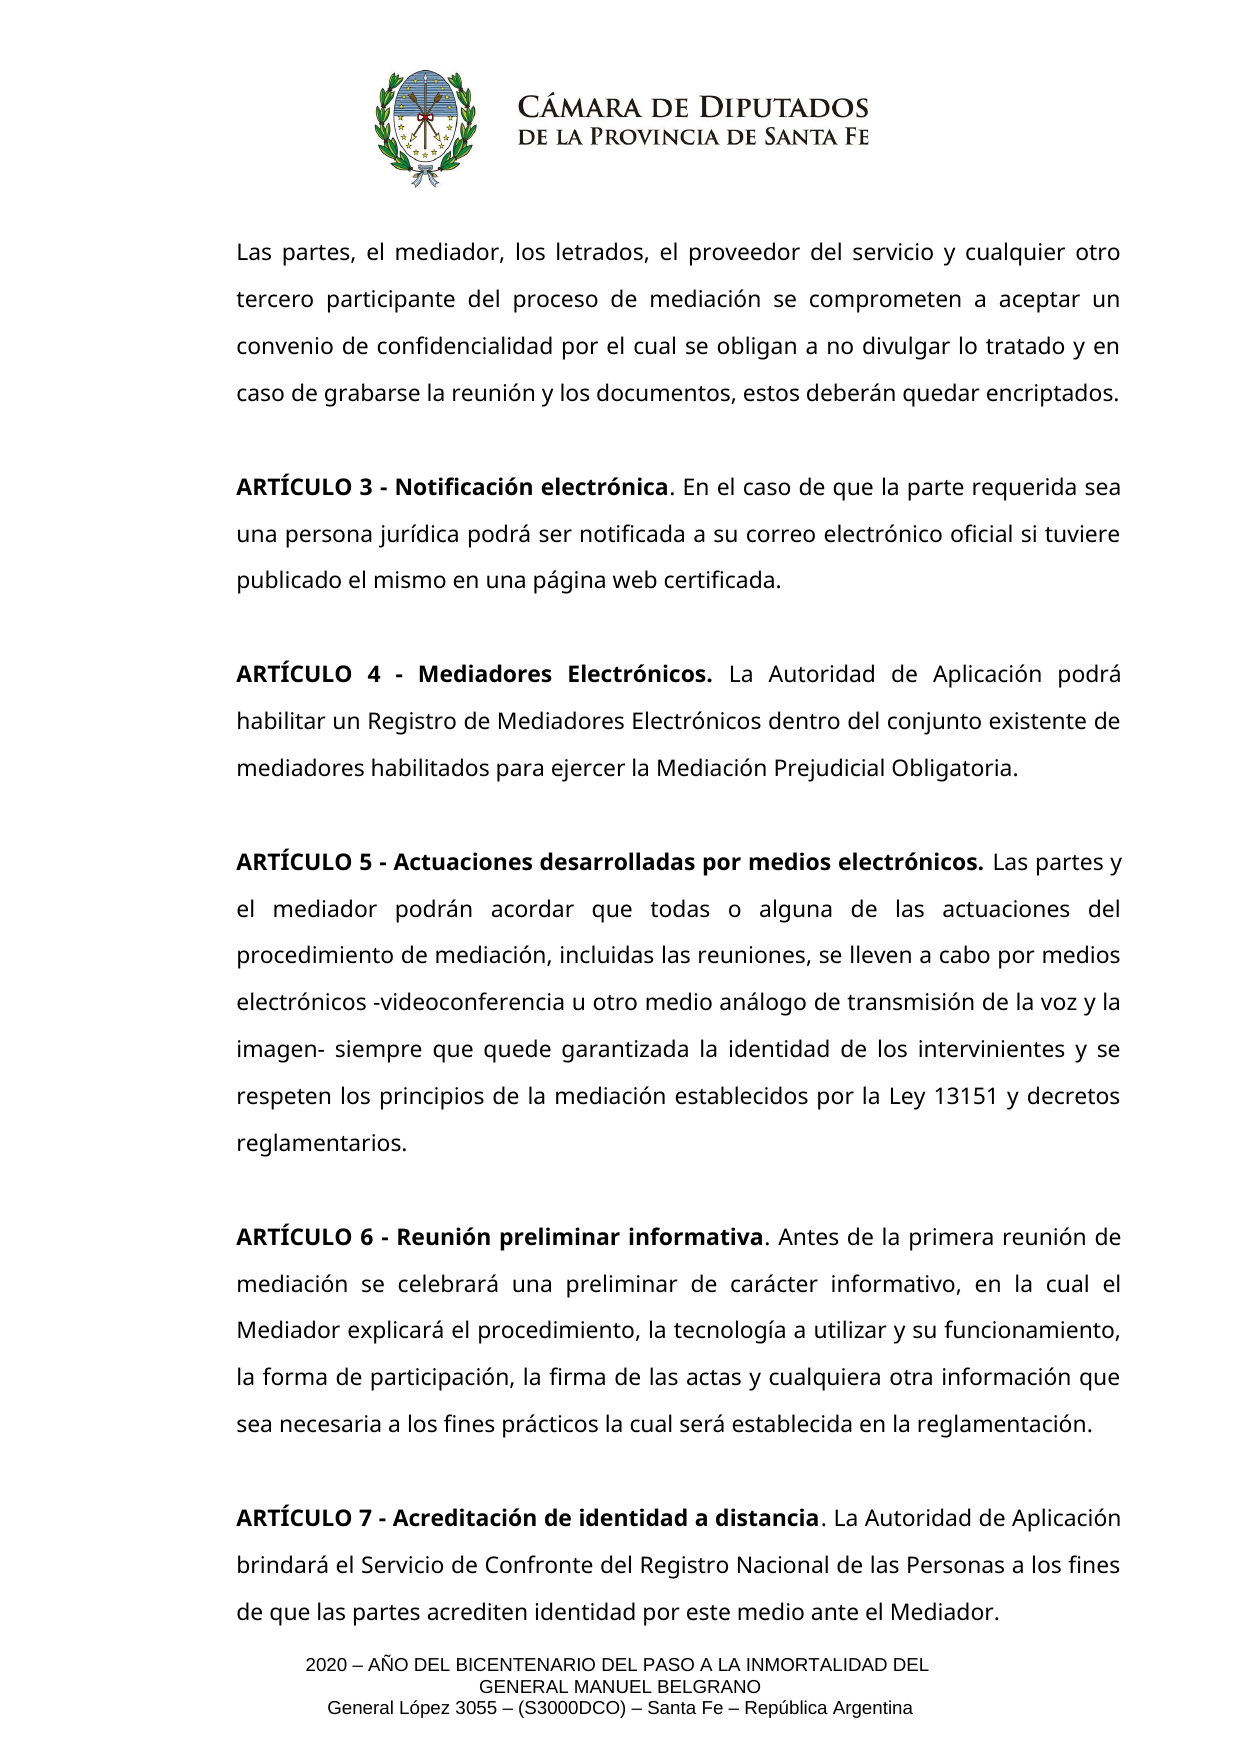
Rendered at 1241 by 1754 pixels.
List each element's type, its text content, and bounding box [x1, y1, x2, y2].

text ARTÍCULO 6 - Reunión preliminar informativa. Antes de la primera reunión de mediación se celebrará una preliminar de carácter informativo, en la cual el Mediador explicará el procedimiento, la tecnología a utilizar y su funcionamiento, la forma de participación, la firma de las actas y cualquiera otra información que sea necesaria a los fines prácticos la cual será establecida en la reglamentación. [236, 1221, 1122, 1439]
text ARTÍCULO 4 - Mediadores Electrónicos. La Autoridad de Aplicación podrá habilitar un Registro de Mediadores Electrónicos dentro del conjunto existente de mediadores habilitados para ejercer la Mediación Prejudicial Obligatoria. [236, 658, 1122, 783]
picture [374, 70, 869, 192]
text Las partes, el mediador, los letrados, el proveedor del servicio y cualquier otro tercero participante del proceso de mediación se comprometen a aceptar un convenio de confidencialidad por el cual se obligan a no divulgar lo tratado y en caso de grabarse la reunión y los documentos, estos deberán quedar encriptados. [236, 236, 1122, 408]
text ARTÍCULO 5 - Actuaciones desarrolladas por medios electrónicos. Las partes y el mediador podrán acordar que todas o alguna de las actuaciones del procedimiento de mediación, incluidas las reuniones, se lleven a cabo por medios electrónicos -videoconferencia u otro medio análogo de transmisión de la voz y la imagen- siempre que quede garantizada la identidad de los intervinientes y se respeten los principios de la mediación establecidos por la Ley 13151 y decretos reglamentarios. [236, 846, 1122, 1158]
text ARTÍCULO 7 - Acreditación de identidad a distancia. La Autoridad de Aplicación brindará el Servicio de Confronte del Registro Nacional de las Personas a los fines de que las partes acrediten identidad por este medio ante el Mediador. [236, 1502, 1122, 1627]
text ARTÍCULO 3 - Notificación electrónica. En el caso de que la parte requerida sea una persona jurídica podrá ser notificada a su correo electrónico oficial si tuviere publicado el mismo en una página web certificada. [236, 471, 1122, 596]
